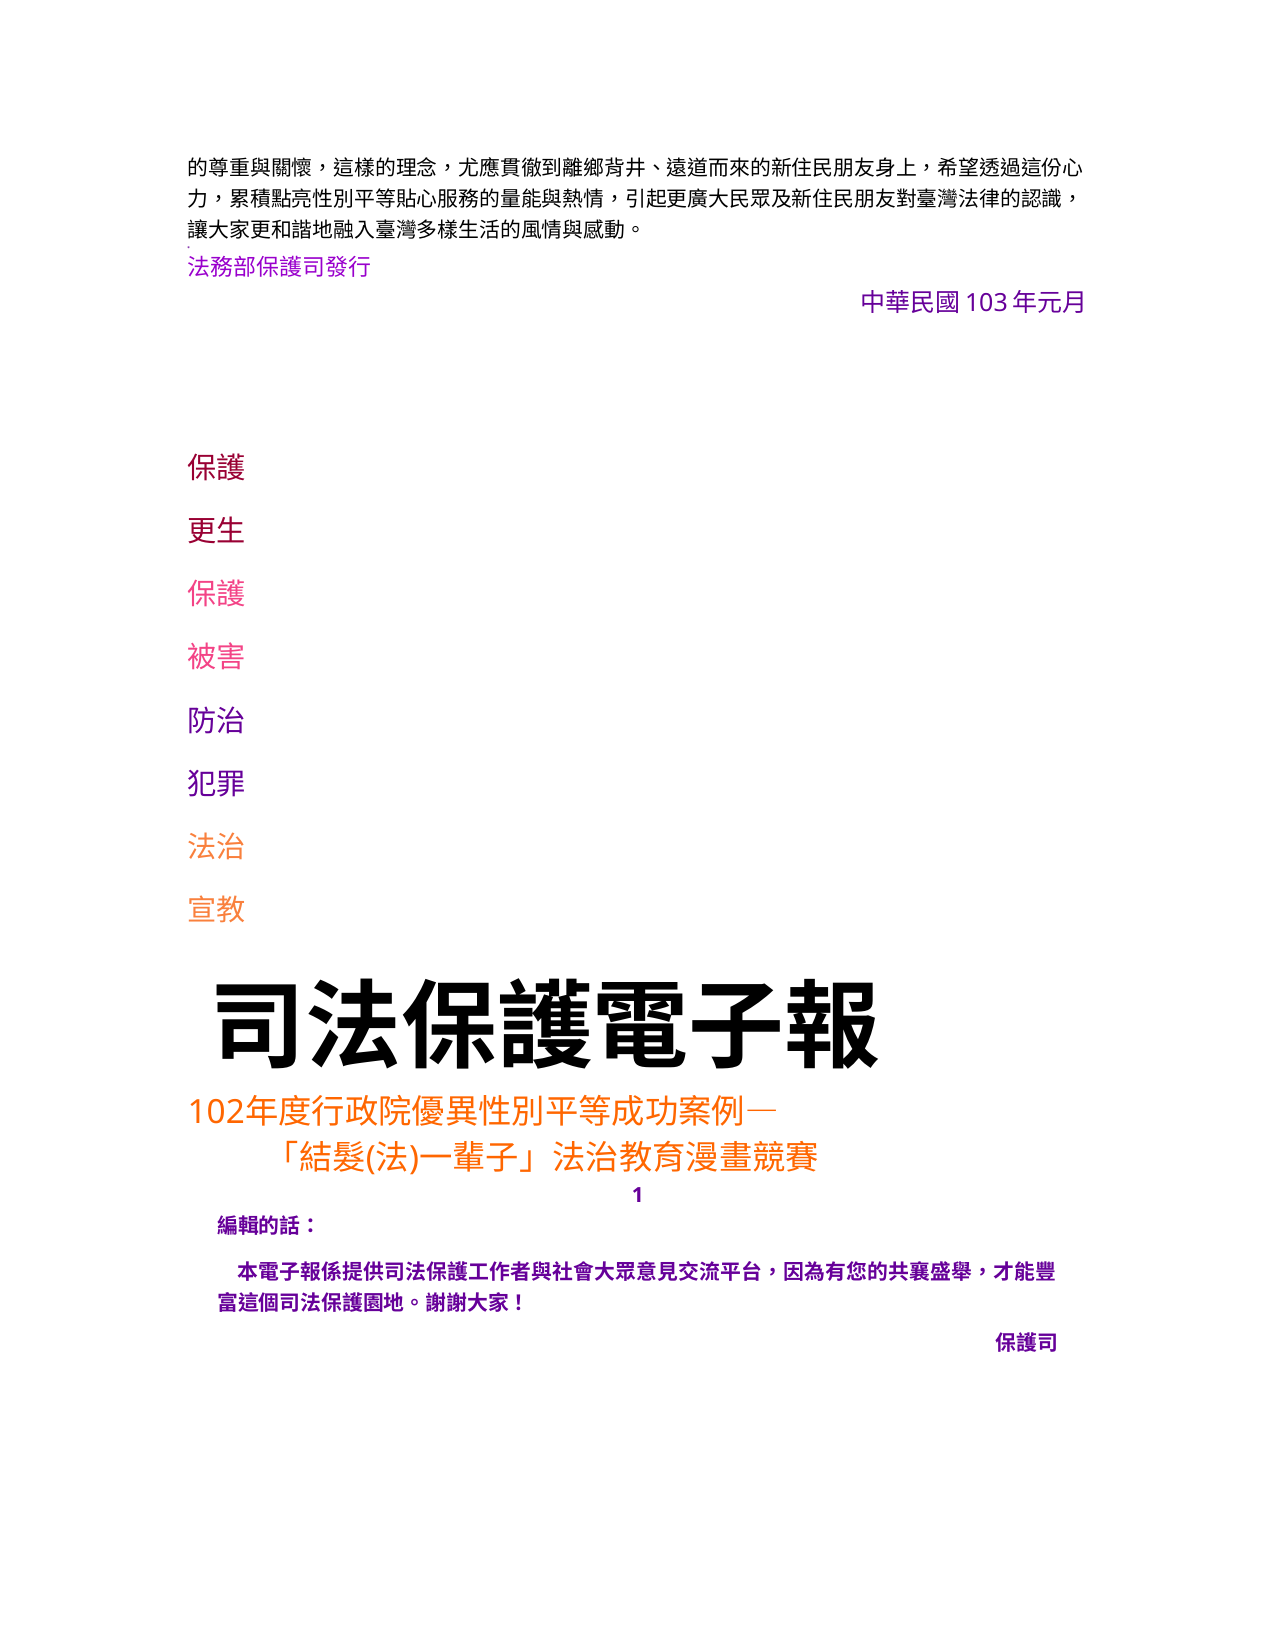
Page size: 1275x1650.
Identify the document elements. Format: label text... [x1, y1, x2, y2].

text 防治 [187, 697, 1087, 739]
text 社區 [187, 318, 1087, 361]
text 法治 [187, 823, 1087, 866]
text 編輯的話： [217, 1208, 1058, 1240]
text 矯治 [187, 381, 1087, 424]
text 宣教 [187, 886, 1087, 929]
subtitle 102年度行政院優異性別平等成功案例— [187, 1090, 1058, 1132]
text 保護 [187, 444, 1087, 487]
subtitle 「結髮(法)一輩子」法治教育漫畫競賽 [187, 1136, 1058, 1178]
text 1 [187, 1180, 1087, 1208]
text 中華民國103年元月 [187, 282, 1087, 318]
text 的尊重與關懷，這樣的理念，尤應貫徹到離鄉背井、遠道而來的新住民朋友身上，希望透過這份心力，累積點亮性別平等貼心服務的量能與熱情，引起更廣大民眾及新住民朋友對臺灣法律的認識，讓大家更和諧地融入臺灣多樣生活的風情與感動。 [187, 150, 1087, 244]
text 保護司 [217, 1317, 1058, 1358]
text 法務部保護司發行 [187, 249, 1087, 282]
text 司法保護電子報 [187, 949, 1087, 1088]
text 本電子報係提供司法保護工作者與社會大眾意見交流平台，因為有您的共襄盛舉，才能豐富這個司法保護園地。謝謝大家！ [217, 1254, 1058, 1317]
text 更生 [187, 508, 1087, 550]
text 犯罪 [187, 760, 1087, 802]
text 被害 [187, 634, 1087, 676]
text 保護 [187, 571, 1087, 613]
